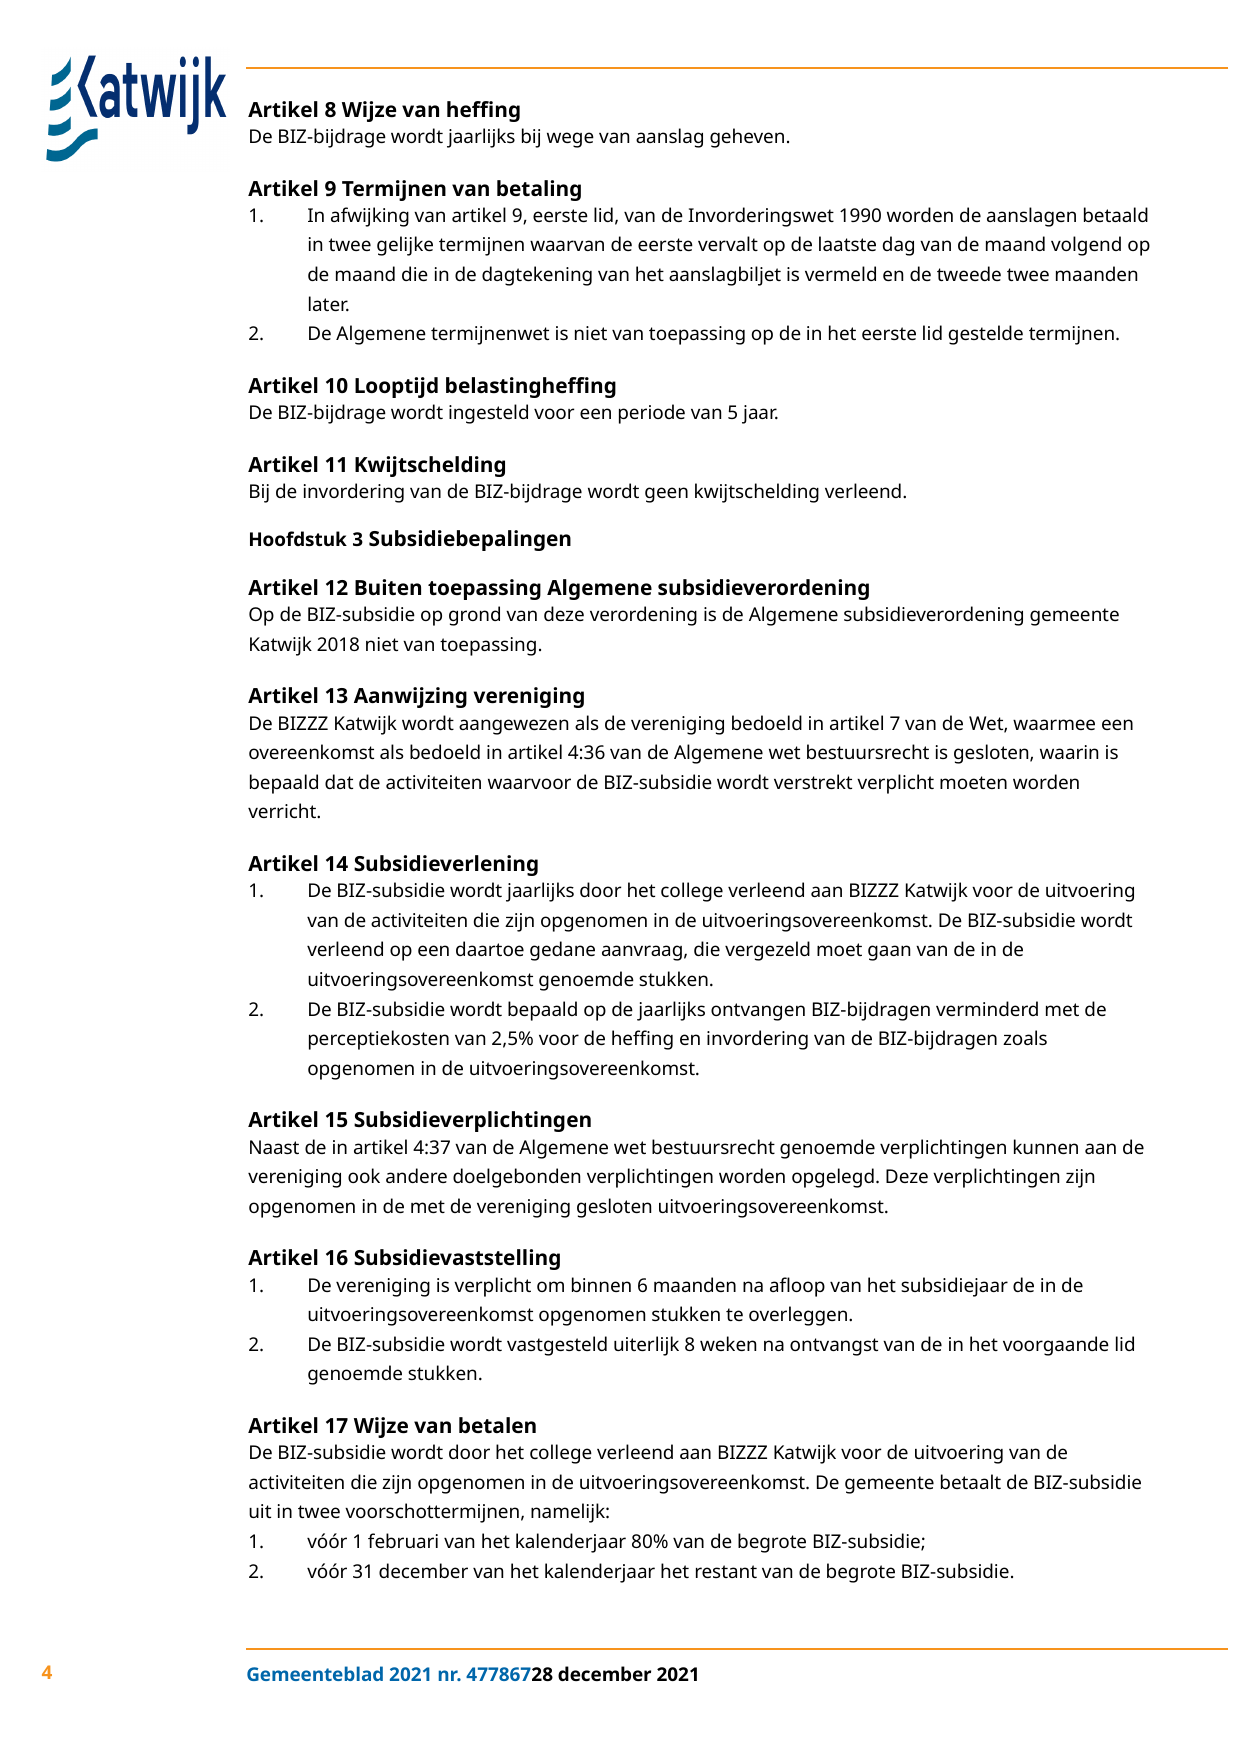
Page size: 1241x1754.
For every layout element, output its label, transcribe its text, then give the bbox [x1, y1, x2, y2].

text Artikel 10 Looptijd belastingheffing [248, 371, 1152, 399]
list De BIZ-subsidie wordt bepaald op de jaarlijks ontvangen BIZ-bijdragen verminderd met de perceptiekosten van 2,5% voor de heffing en invordering van de BIZ-bijdragen zoals opgenomen in de uitvoeringsovereenkomst. [248, 996, 1152, 1081]
list In afwijking van artikel 9, eerste lid, van de Invorderingswet 1990 worden de aanslagen betaald in twee gelijke termijnen waarvan de eerste vervalt op de laatste dag van de maand volgend op de maand die in de dagtekening van het aanslagbiljet is vermeld en de tweede twee maanden later. [248, 202, 1152, 317]
list De BIZ-subsidie wordt jaarlijks door het college verleend aan BIZZZ Katwijk voor de uitvoering van de activiteiten die zijn opgenomen in de uitvoeringsovereenkomst. De BIZ-subsidie wordt verleend op een daartoe gedane aanvraag, die vergezeld moet gaan van de in de uitvoeringsovereenkomst genoemde stukken. [248, 877, 1152, 992]
text Artikel 11 Kwijtschelding [248, 450, 1152, 478]
text Artikel 9 Termijnen van betaling [248, 174, 1152, 202]
list De vereniging is verplicht om binnen 6 maanden na afloop van het subsidiejaar de in de uitvoeringsovereenkomst opgenomen stukken te overleggen. [248, 1272, 1152, 1327]
text Artikel 8 Wijze van heffing [248, 95, 1152, 123]
text De BIZ-bijdrage wordt jaarlijks bij wege van aanslag geheven. [248, 123, 1152, 149]
text Artikel 17 Wijze van betalen [248, 1411, 1152, 1439]
text De BIZZZ Katwijk wordt aangewezen als de vereniging bedoeld in artikel 7 van de Wet, waarmee een overeenkomst als bedoeld in artikel 4:36 van de Algemene wet bestuursrecht is gesloten, waarin is bepaald dat de activiteiten waarvoor de BIZ-subsidie wordt verstrekt verplicht moeten worden verricht. [248, 710, 1152, 824]
text Naast de in artikel 4:37 van de Algemene wet bestuursrecht genoemde verplichtingen kunnen aan de vereniging ook andere doelgebonden verplichtingen worden opgelegd. Deze verplichtingen zijn opgenomen in de met de vereniging gesloten uitvoeringsovereenkomst. [248, 1134, 1152, 1219]
list De Algemene termijnenwet is niet van toepassing op de in het eerste lid gestelde termijnen. [248, 320, 1152, 346]
list De BIZ-subsidie wordt vastgesteld uiterlijk 8 weken na ontvangst van de in het voorgaande lid genoemde stukken. [248, 1331, 1152, 1386]
text Artikel 13 Aanwijzing vereniging [248, 681, 1152, 710]
picture [41, 47, 231, 172]
text Artikel 12 Buiten toepassing Algemene subsidieverordening [248, 573, 1152, 601]
text Artikel 16 Subsidievaststelling [248, 1243, 1152, 1272]
text Hoofdstuk 3 Subsidiebepalingen [248, 524, 1152, 552]
text De BIZ-subsidie wordt door het college verleend aan BIZZZ Katwijk voor de uitvoering van de activiteiten die zijn opgenomen in de uitvoeringsovereenkomst. De gemeente betaalt de BIZ-subsidie uit in twee voorschottermijnen, namelijk: [248, 1439, 1152, 1524]
text Op de BIZ-subsidie op grond van deze verordening is de Algemene subsidieverordening gemeente Katwijk 2018 niet van toepassing. [248, 601, 1152, 657]
list vóór 1 februari van het kalenderjaar 80% van de begrote BIZ-subsidie; [248, 1528, 1152, 1554]
text Artikel 14 Subsidieverlening [248, 849, 1152, 877]
text De BIZ-bijdrage wordt ingesteld voor een periode van 5 jaar. [248, 399, 1152, 425]
list vóór 31 december van het kalenderjaar het restant van de begrote BIZ-subsidie. [248, 1558, 1152, 1583]
text Artikel 15 Subsidieverplichtingen [248, 1105, 1152, 1134]
text Bij de invordering van de BIZ-bijdrage wordt geen kwijtschelding verleend. [248, 478, 1152, 504]
